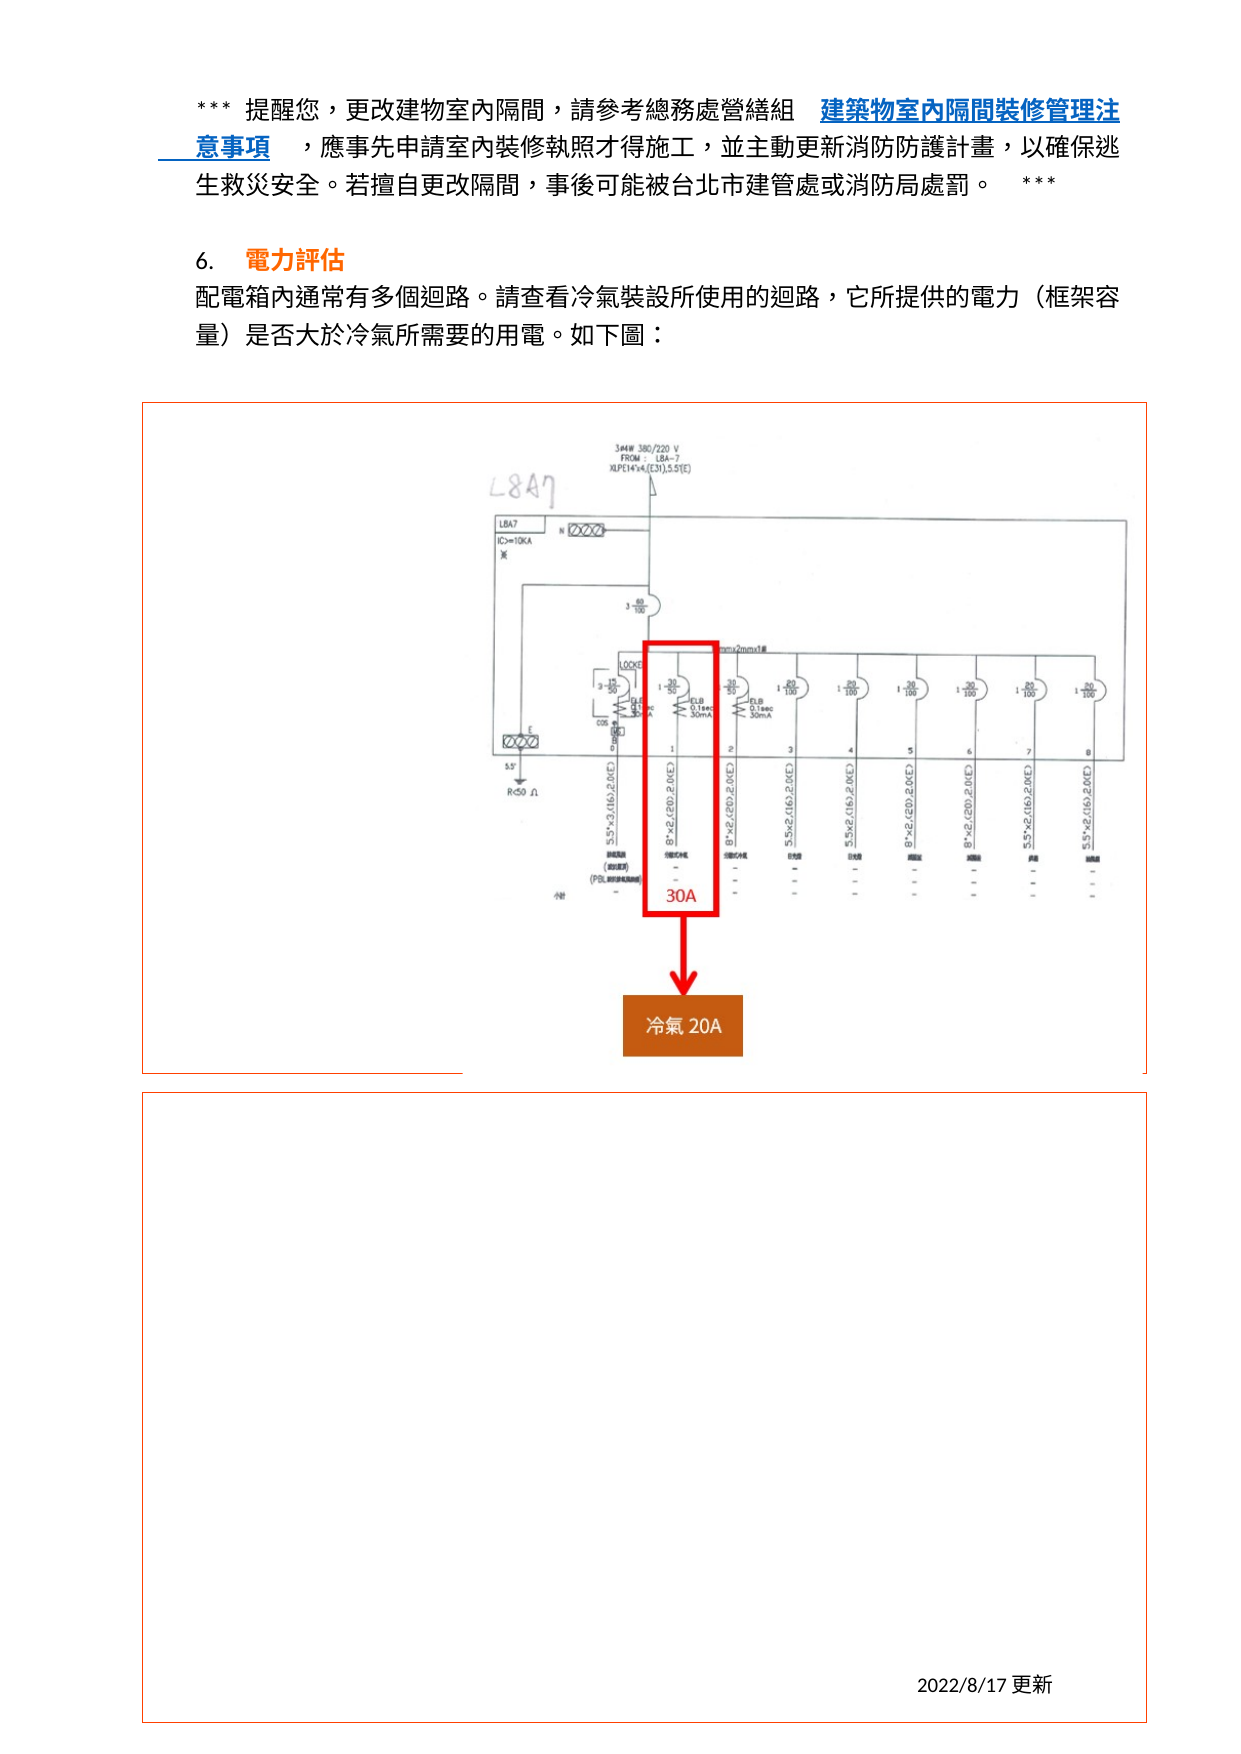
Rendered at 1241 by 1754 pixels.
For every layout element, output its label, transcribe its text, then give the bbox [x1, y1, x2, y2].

picture [462, 417, 1143, 1074]
list 電力評估 配電箱內通常有多個迴路。請查看冷氣裝設所使用的迴路，它所提供的電力（框架容量）是否大於冷氣所需要的用電。如下圖： [120, 240, 1135, 352]
list *** 提醒您，更改建物室內隔間，請參考總務處營繕組 建築物室內隔間裝修管理注意事項 ，應事先申請室內裝修執照才得施工，並主動更新消防防護計畫，以確保逃生救災安全。若擅自更改隔間，事後可能被台北市建管處或消防局處罰。 *** [120, 90, 1135, 202]
